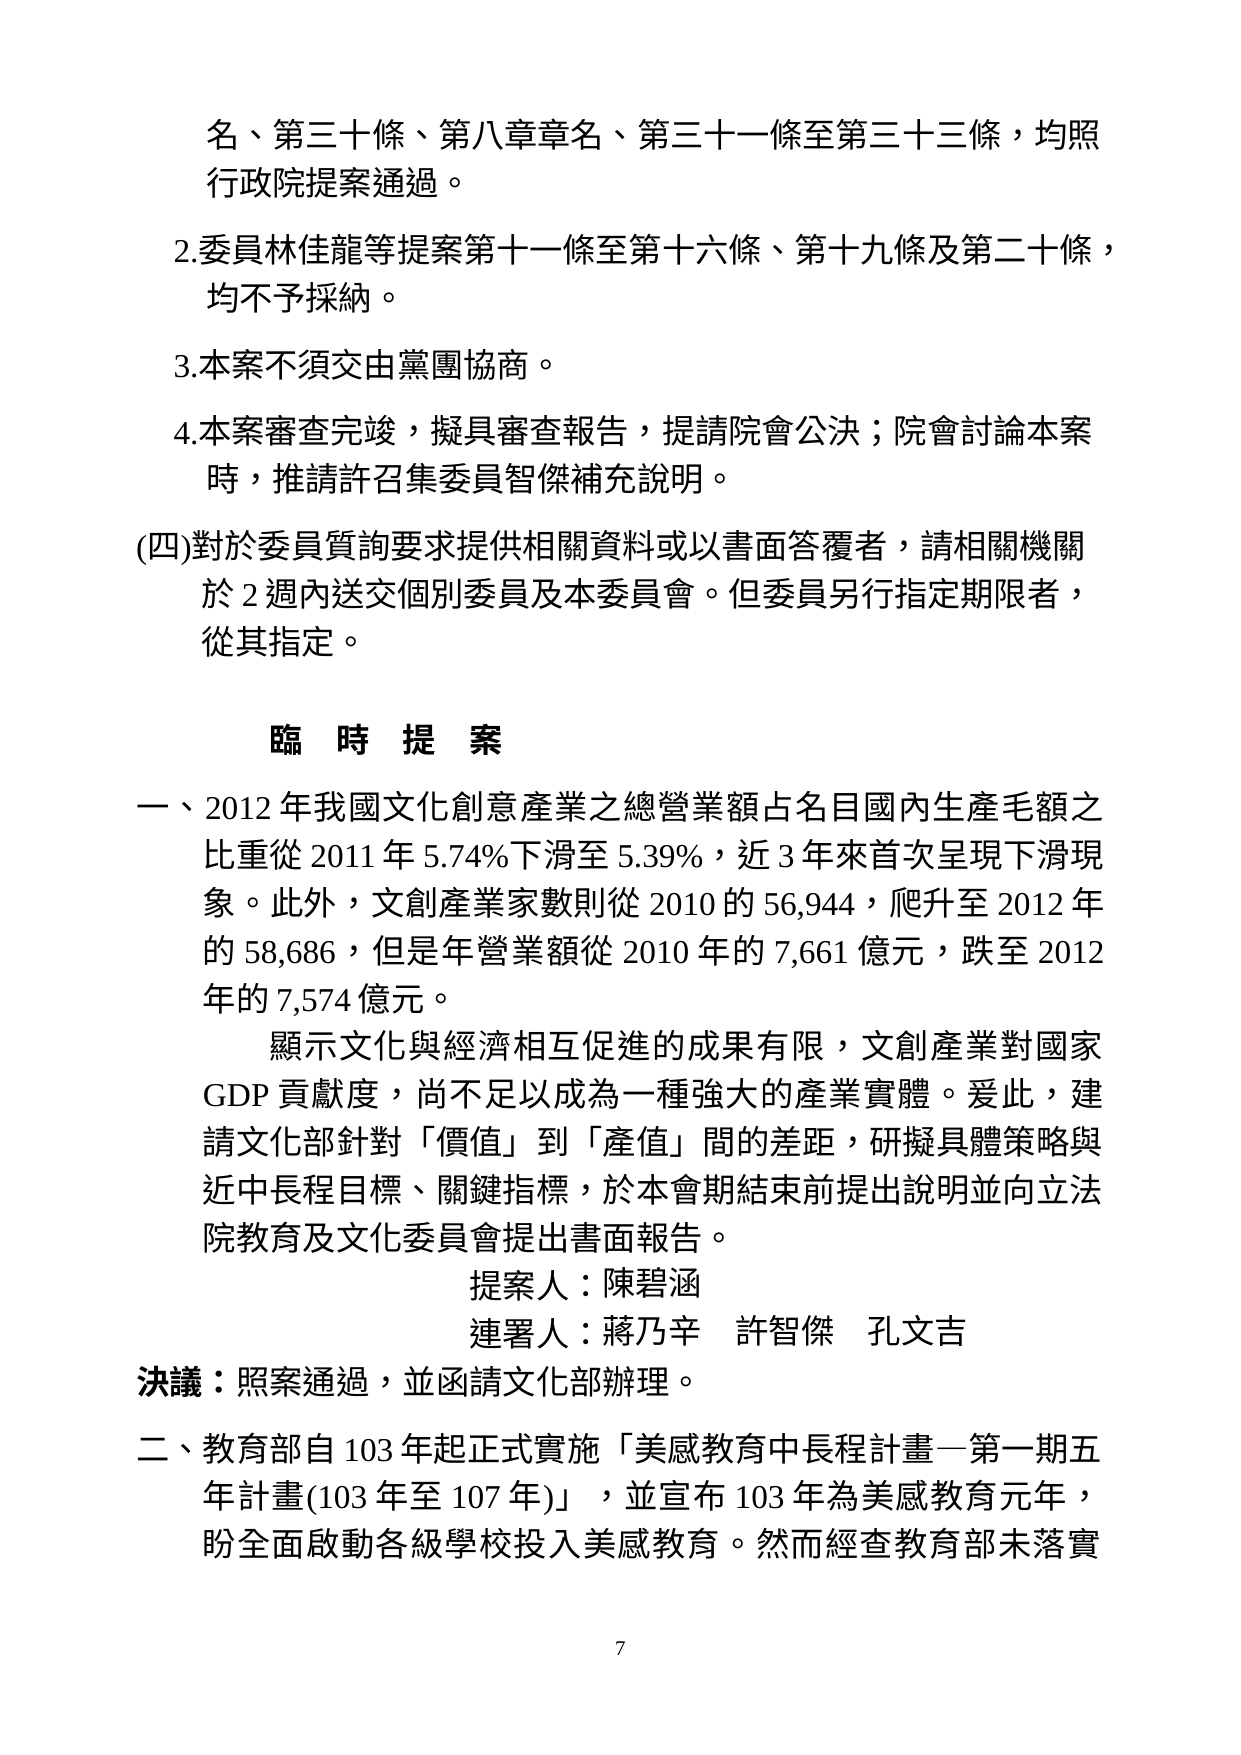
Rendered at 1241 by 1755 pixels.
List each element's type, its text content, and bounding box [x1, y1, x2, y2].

text 2.委員林佳龍等提案第十一條至第十六條、第十九條及第二十條，均不予採納。 [173, 227, 1104, 323]
text 提案人：陳碧涵 [136, 1260, 1104, 1308]
text 連署人：蔣乃辛 許智傑 孔文吉 [136, 1308, 1104, 1356]
text 決議：照案通過，並函請文化部辦理。 [136, 1356, 1104, 1404]
text 4.本案審查完竣，擬具審查報告，提請院會公決；院會討論本案時，推請許召集委員智傑補充說明。 [173, 408, 1104, 504]
text 臨 時 提 案 [136, 714, 1102, 762]
text 一、2012年我國文化創意產業之總營業額占名目國內生產毛額之比重從2011年5.74%下滑至5.39%，近3年來首次呈現下滑現象。此外，文創產業家數則從2010的56,944，爬升至2012年的58,686，但是年營業額從2010年的7,661億元，跌至2012年的7,574億元。 [136, 781, 1104, 1021]
text 顯示文化與經濟相互促進的成果有限，文創產業對國家GDP貢獻度，尚不足以成為一種強大的產業實體。爰此，建請文化部針對「價值」到「產值」間的差距，研擬具體策略與近中長程目標、關鍵指標，於本會期結束前提出說明並向立法院教育及文化委員會提出書面報告。 [203, 1021, 1104, 1260]
text 名、第三十條、第八章章名、第三十一條至第三十三條，均照行政院提案通過。 [173, 112, 1104, 208]
text (四)對於委員質詢要求提供相關資料或以書面答覆者，請相關機關於2週內送交個別委員及本委員會。但委員另行指定期限者，從其指定。 [136, 523, 1104, 666]
text 二、教育部自103年起正式實施「美感教育中長程計畫—第一期五年計畫(103年至107年)」，並宣布103年為美感教育元年，盼全面啟動各級學校投入美感教育。然而經查教育部未落實 [136, 1423, 1102, 1566]
text 3.本案不須交由黨團協商。 [173, 341, 1104, 389]
